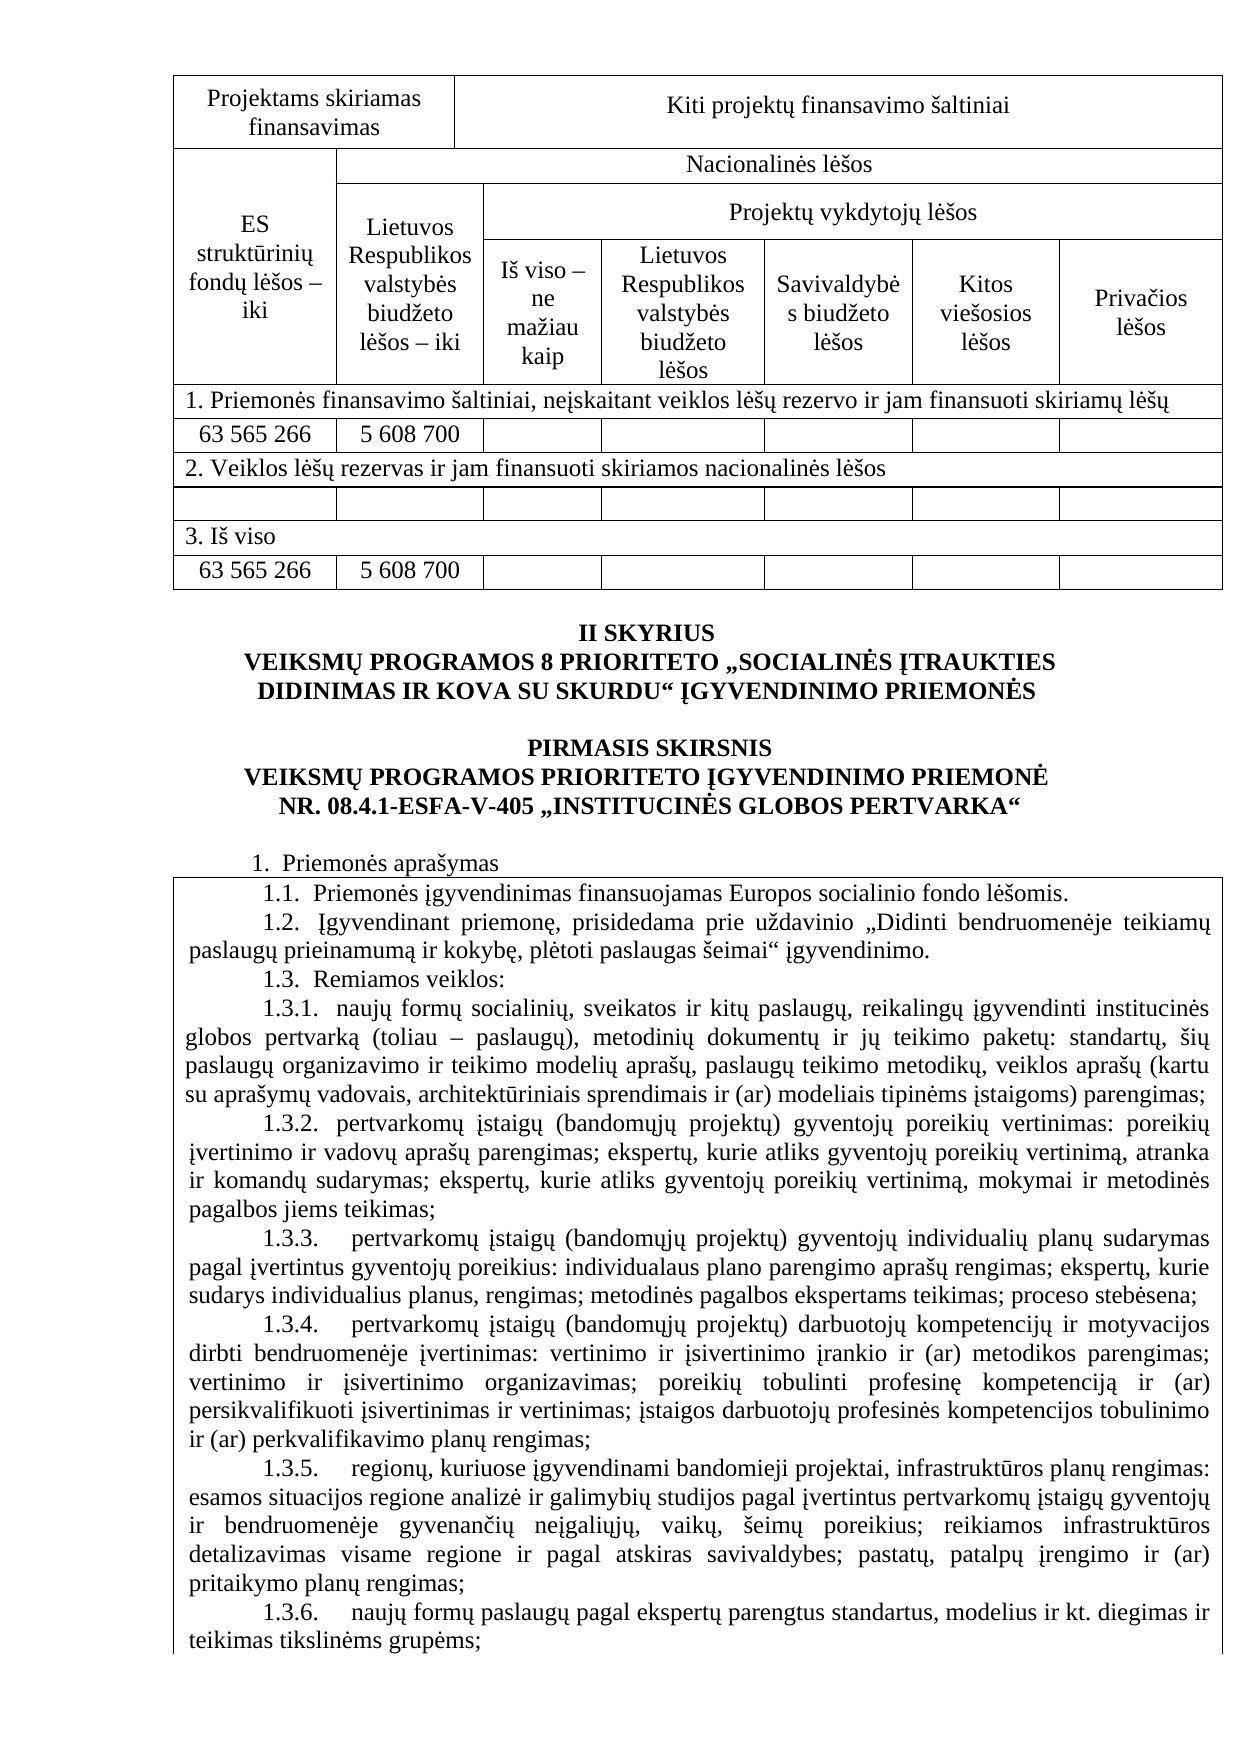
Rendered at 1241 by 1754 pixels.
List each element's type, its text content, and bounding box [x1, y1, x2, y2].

table_cell 3. Iš viso [174, 521, 1222, 554]
text 1. Priemonės aprašymas [251, 848, 1122, 877]
table_cell [913, 556, 1059, 588]
table_cell [174, 488, 336, 520]
table_cell Iš viso – ne mažiau kaip [484, 240, 601, 384]
text II SKYRIUS [177, 618, 1122, 647]
table_cell [337, 488, 483, 520]
table_cell [484, 556, 601, 588]
table_cell Projektų vykdytojų lėšos [484, 184, 1222, 239]
table_cell Nacionalinės lėšos [337, 149, 1222, 182]
table_cell [913, 419, 1059, 452]
table_cell [913, 488, 1059, 520]
table_cell [1060, 488, 1222, 520]
table_cell Lietuvos Respublikos valstybės biudžeto lėšos – iki [337, 184, 483, 384]
text VEIKSMŲ PROGRAMOS PRIORITETO ĮGYVENDINIMO PRIEMONĖ [177, 762, 1122, 791]
table_header Kiti projektų finansavimo šaltiniai [455, 76, 1222, 148]
table_cell ES struktūrinių fondų lėšos – iki [174, 149, 336, 384]
table_cell Savivaldybės biudžeto lėšos [765, 240, 912, 384]
table_cell Privačios lėšos [1060, 240, 1222, 384]
table_cell [765, 488, 912, 520]
table_header Projektams skiriamas finansavimas [174, 76, 454, 148]
text PIRMASIS SKIRSNIS [177, 733, 1122, 762]
table_cell 1. Priemonės finansavimo šaltiniai, neįskaitant veiklos lėšų rezervo ir jam finansuoti skiriamų lėšų [174, 385, 1222, 418]
table_cell [1060, 419, 1222, 452]
table_header 1.1. Priemonės įgyvendinimas finansuojamas Europos socialinio fondo lėšomis. [174, 878, 1222, 907]
table_cell Kitos viešosios lėšos [913, 240, 1059, 384]
table_cell [765, 419, 912, 452]
table_cell 63 565 266 [174, 556, 336, 588]
text VEIKSMŲ PROGRAMOS 8 PRIORITETO „SOCIALINĖS ĮTRAUKTIES DIDINIMAS IR KOVA SU SKURDU“ ĮGYVENDINIMO PRIEMONĖS [177, 647, 1122, 704]
table_cell [484, 419, 601, 452]
table_cell 1.3. Remiamos veiklos: 1.3.1. naujų formų socialinių, sveikatos ir kitų paslaugų, reikalingų įgyvendinti institucinės globos pertvarką (toliau – paslaugų), metodinių dokumentų ir jų teikimo paketų: standartų, šių paslaugų organizavimo ir teikimo modelių aprašų, paslaugų teikimo metodikų, veiklos aprašų (kartu su aprašymų vadovais, architektūriniais sprendimais ir (ar) modeliais tipinėms įstaigoms) parengimas; 1.3.2. pertvarkomų įstaigų (bandomųjų projektų) gyventojų poreikių vertinimas: poreikių įvertinimo ir vadovų aprašų parengimas; ekspertų, kurie atliks gyventojų poreikių vertinimą, atranka ir komandų sudarymas; ekspertų, kurie atliks gyventojų poreikių vertinimą, mokymai ir metodinės pagalbos jiems teikimas; 1.3.3. pertvarkomų įstaigų (bandomųjų projektų) gyventojų individualių planų sudarymas pagal įvertintus gyventojų poreikius: individualaus plano parengimo aprašų rengimas; ekspertų, kurie sudarys individualius planus, rengimas; metodinės pagalbos ekspertams teikimas; proceso stebėsena; 1.3.4. pertvarkomų įstaigų (bandomųjų projektų) darbuotojų kompetencijų ir motyvacijos dirbti bendruomenėje įvertinimas: vertinimo ir įsivertinimo įrankio ir (ar) metodikos parengimas; vertinimo ir įsivertinimo organizavimas; poreikių tobulinti profesinę kompetenciją ir (ar) persikvalifikuoti įsivertinimas ir vertinimas; įstaigos darbuotojų profesinės kompetencijos tobulinimo ir (ar) perkvalifikavimo planų rengimas; 1.3.5. regionų, kuriuose įgyvendinami bandomieji projektai, infrastruktūros planų rengimas: esamos situacijos regione analizė ir galimybių studijos pagal įvertintus pertvarkomų įstaigų gyventojų ir bendruomenėje gyvenančių neįgaliųjų, vaikų, šeimų poreikius; reikiamos infrastruktūros detalizavimas visame regione ir pagal atskiras savivaldybes; pastatų, patalpų įrengimo ir (ar) pritaikymo planų rengimas; 1.3.6. naujų formų paslaugų pagal ekspertų parengtus standartus, modelius ir kt. diegimas ir teikimas tikslinėms grupėms; [174, 964, 1222, 1654]
text NR. 08.4.1-ESFA-V-405 „INSTITUCINĖS GLOBOS PERTVARKA“ [177, 791, 1122, 819]
table_cell [602, 419, 764, 452]
table_cell [1060, 556, 1222, 588]
table_cell 1.2. Įgyvendinant priemonę, prisidedama prie uždavinio „Didinti bendruomenėje teikiamų paslaugų prieinamumą ir kokybę, plėtoti paslaugas šeimai“ įgyvendinimo. [174, 907, 1222, 964]
table_cell [484, 488, 601, 520]
table_cell Lietuvos Respublikos valstybės biudžeto lėšos [602, 240, 764, 384]
table_cell 5 608 700 [337, 419, 483, 452]
table_cell 2. Veiklos lėšų rezervas ir jam finansuoti skiriamos nacionalinės lėšos [174, 453, 1222, 486]
table_cell [602, 488, 764, 520]
table_cell 5 608 700 [337, 556, 483, 588]
table_cell [765, 556, 912, 588]
table_cell 63 565 266 [174, 419, 336, 452]
table_cell [602, 556, 764, 588]
